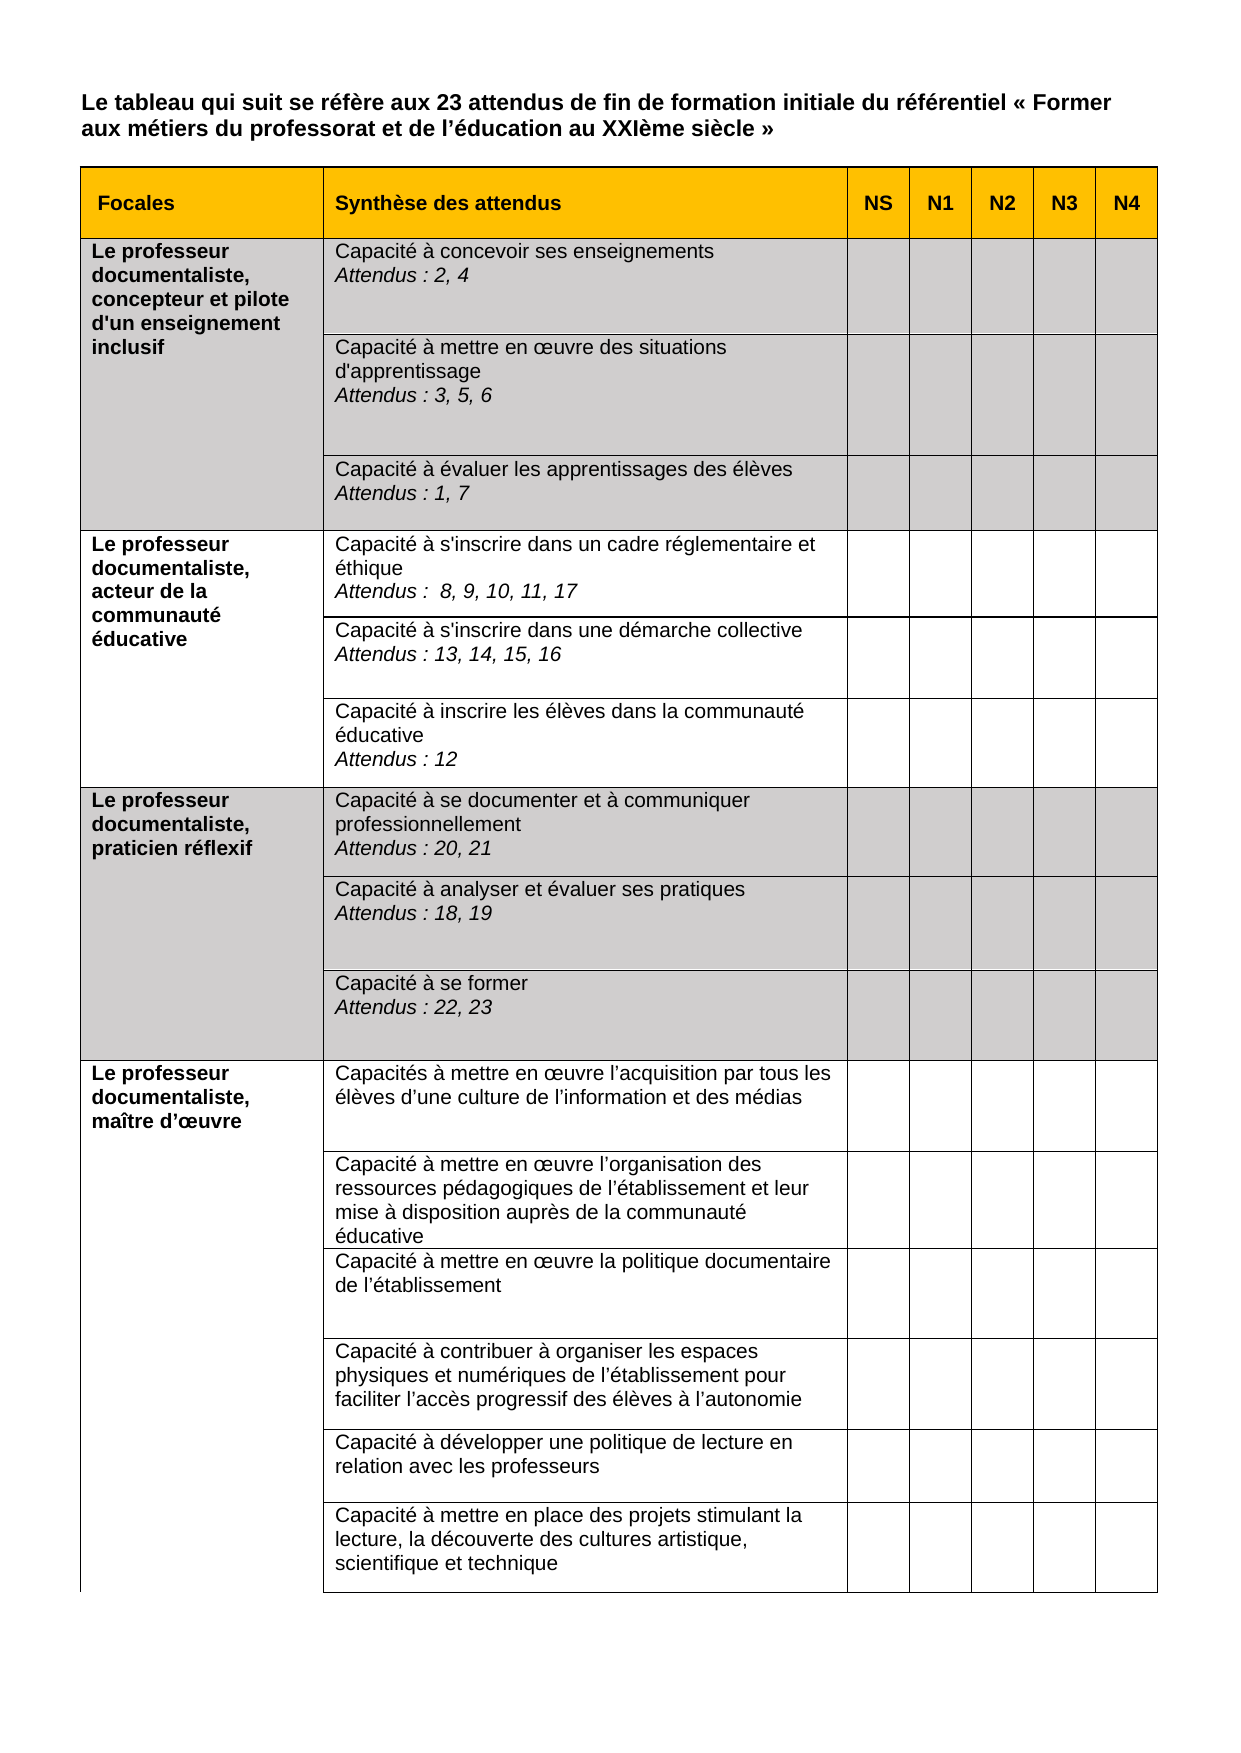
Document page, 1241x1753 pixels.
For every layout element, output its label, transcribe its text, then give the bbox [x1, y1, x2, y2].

table_cell [1096, 1249, 1157, 1338]
table_cell [848, 1339, 909, 1429]
table_cell [910, 618, 971, 698]
table_cell [972, 1061, 1033, 1151]
table_cell [848, 699, 909, 787]
table_cell Capacité à inscrire les élèves dans la communauté éducative Attendus : 12 [324, 699, 847, 787]
table_cell [972, 239, 1033, 333]
table_cell [848, 456, 909, 530]
table_cell [972, 699, 1033, 787]
table_cell [1096, 618, 1157, 698]
table_cell [972, 1430, 1033, 1502]
table_cell [972, 618, 1033, 698]
table_cell [1096, 1430, 1157, 1502]
table_cell Capacité à mettre en œuvre l’organisation des ressources pédagogiques de l’établissement et leur mise à disposition auprès de la communauté éducative [324, 1152, 847, 1248]
table_cell [910, 1339, 971, 1429]
table_cell [910, 531, 971, 616]
table_cell [1034, 971, 1095, 1060]
table_cell Capacités à mettre en œuvre l’acquisition par tous les élèves d’une culture de l’information et des médias [324, 1061, 847, 1151]
table_cell Capacité à développer une politique de lecture en relation avec les professeurs [324, 1430, 847, 1502]
table_cell [910, 788, 971, 876]
table_cell [1096, 456, 1157, 530]
table_cell [848, 1503, 909, 1592]
table_cell Capacité à contribuer à organiser les espaces physiques et numériques de l’établissement pour faciliter l’accès progressif des élèves à l’autonomie [324, 1339, 847, 1429]
table_cell [1096, 1339, 1157, 1429]
table_cell [848, 335, 909, 455]
table_cell [1096, 699, 1157, 787]
table_cell Capacité à évaluer les apprentissages des élèves Attendus : 1, 7 [324, 456, 847, 530]
table_cell [1034, 456, 1095, 530]
table_cell Capacité à se former Attendus : 22, 23 [324, 971, 847, 1060]
table_cell [910, 335, 971, 455]
table_cell [1034, 877, 1095, 969]
table_cell [848, 531, 909, 616]
table_cell [1096, 1152, 1157, 1248]
table_header Focales [81, 168, 323, 238]
table_cell Capacité à s'inscrire dans une démarche collective Attendus : 13, 14, 15, 16 [324, 618, 847, 698]
table_cell [848, 1061, 909, 1151]
table_cell [972, 1339, 1033, 1429]
table_cell [1034, 788, 1095, 876]
table_cell [910, 699, 971, 787]
table_cell [848, 618, 909, 698]
table_cell [1096, 877, 1157, 969]
table_header N4 [1096, 168, 1157, 238]
table_cell [1096, 335, 1157, 455]
table_cell [910, 456, 971, 530]
table_cell [910, 971, 971, 1060]
table_cell [848, 877, 909, 969]
table_cell [972, 1249, 1033, 1338]
table_cell [1034, 1249, 1095, 1338]
table_cell [1096, 1503, 1157, 1592]
table_cell [972, 1152, 1033, 1248]
table_cell [1034, 1339, 1095, 1429]
table_cell [910, 1152, 971, 1248]
table_cell Le professeur documentaliste, acteur de la communauté éducative [81, 531, 323, 787]
table_cell [848, 1430, 909, 1502]
table_cell [1034, 1430, 1095, 1502]
table_cell [1034, 699, 1095, 787]
table_cell [972, 335, 1033, 455]
table_cell [972, 971, 1033, 1060]
table_cell [972, 531, 1033, 616]
table_header N3 [1034, 168, 1095, 238]
table_cell [1034, 1061, 1095, 1151]
text Le tableau qui suit se réfère aux 23 attendus de fin de formation initiale du référentiel « Former aux métiers du professorat et de l’éducation au XXIème siècle » [81, 89, 1156, 141]
table_cell [1034, 239, 1095, 333]
table_cell [848, 1249, 909, 1338]
table_header N1 [910, 168, 971, 238]
table_cell Le professeur documentaliste, maître d’œuvre [81, 1061, 323, 1592]
table_cell [848, 971, 909, 1060]
table_cell Capacité à s'inscrire dans un cadre réglementaire et éthique Attendus : 8, 9, 10, 11, 17 [324, 531, 847, 616]
table_cell [972, 1503, 1033, 1592]
table_cell [848, 239, 909, 333]
table_cell Capacité à analyser et évaluer ses pratiques Attendus : 18, 19 [324, 877, 847, 969]
table_header Synthèse des attendus [324, 168, 847, 238]
table_cell [1034, 335, 1095, 455]
table_cell Capacité à concevoir ses enseignements Attendus : 2, 4 [324, 239, 847, 333]
table_cell [972, 877, 1033, 969]
table_header N2 [972, 168, 1033, 238]
table_cell [1096, 239, 1157, 333]
table_cell [848, 788, 909, 876]
table_cell [910, 1430, 971, 1502]
table_cell [848, 1152, 909, 1248]
table_cell [1034, 1503, 1095, 1592]
table_cell Capacité à se documenter et à communiquer professionnellement Attendus : 20, 21 [324, 788, 847, 876]
table_cell [1096, 1061, 1157, 1151]
table_cell [910, 239, 971, 333]
table_cell [1034, 618, 1095, 698]
table_header NS [848, 168, 909, 238]
table_cell [910, 877, 971, 969]
table_cell [1096, 971, 1157, 1060]
table_cell Capacité à mettre en œuvre des situations d'apprentissage Attendus : 3, 5, 6 [324, 335, 847, 455]
table_cell [1034, 1152, 1095, 1248]
table_cell Le professeur documentaliste, concepteur et pilote d'un enseignement inclusif [81, 239, 323, 530]
table_cell [1096, 788, 1157, 876]
table_cell Capacité à mettre en œuvre la politique documentaire de l’établissement [324, 1249, 847, 1338]
table_cell [972, 788, 1033, 876]
table_cell [1034, 531, 1095, 616]
table_cell [1096, 531, 1157, 616]
table_cell [910, 1061, 971, 1151]
table_cell Capacité à mettre en place des projets stimulant la lecture, la découverte des cultures artistique, scientifique et technique [324, 1503, 847, 1592]
table_cell [910, 1503, 971, 1592]
table_cell [910, 1249, 971, 1338]
table_cell Le professeur documentaliste, praticien réflexif [81, 788, 323, 1060]
table_cell [972, 456, 1033, 530]
